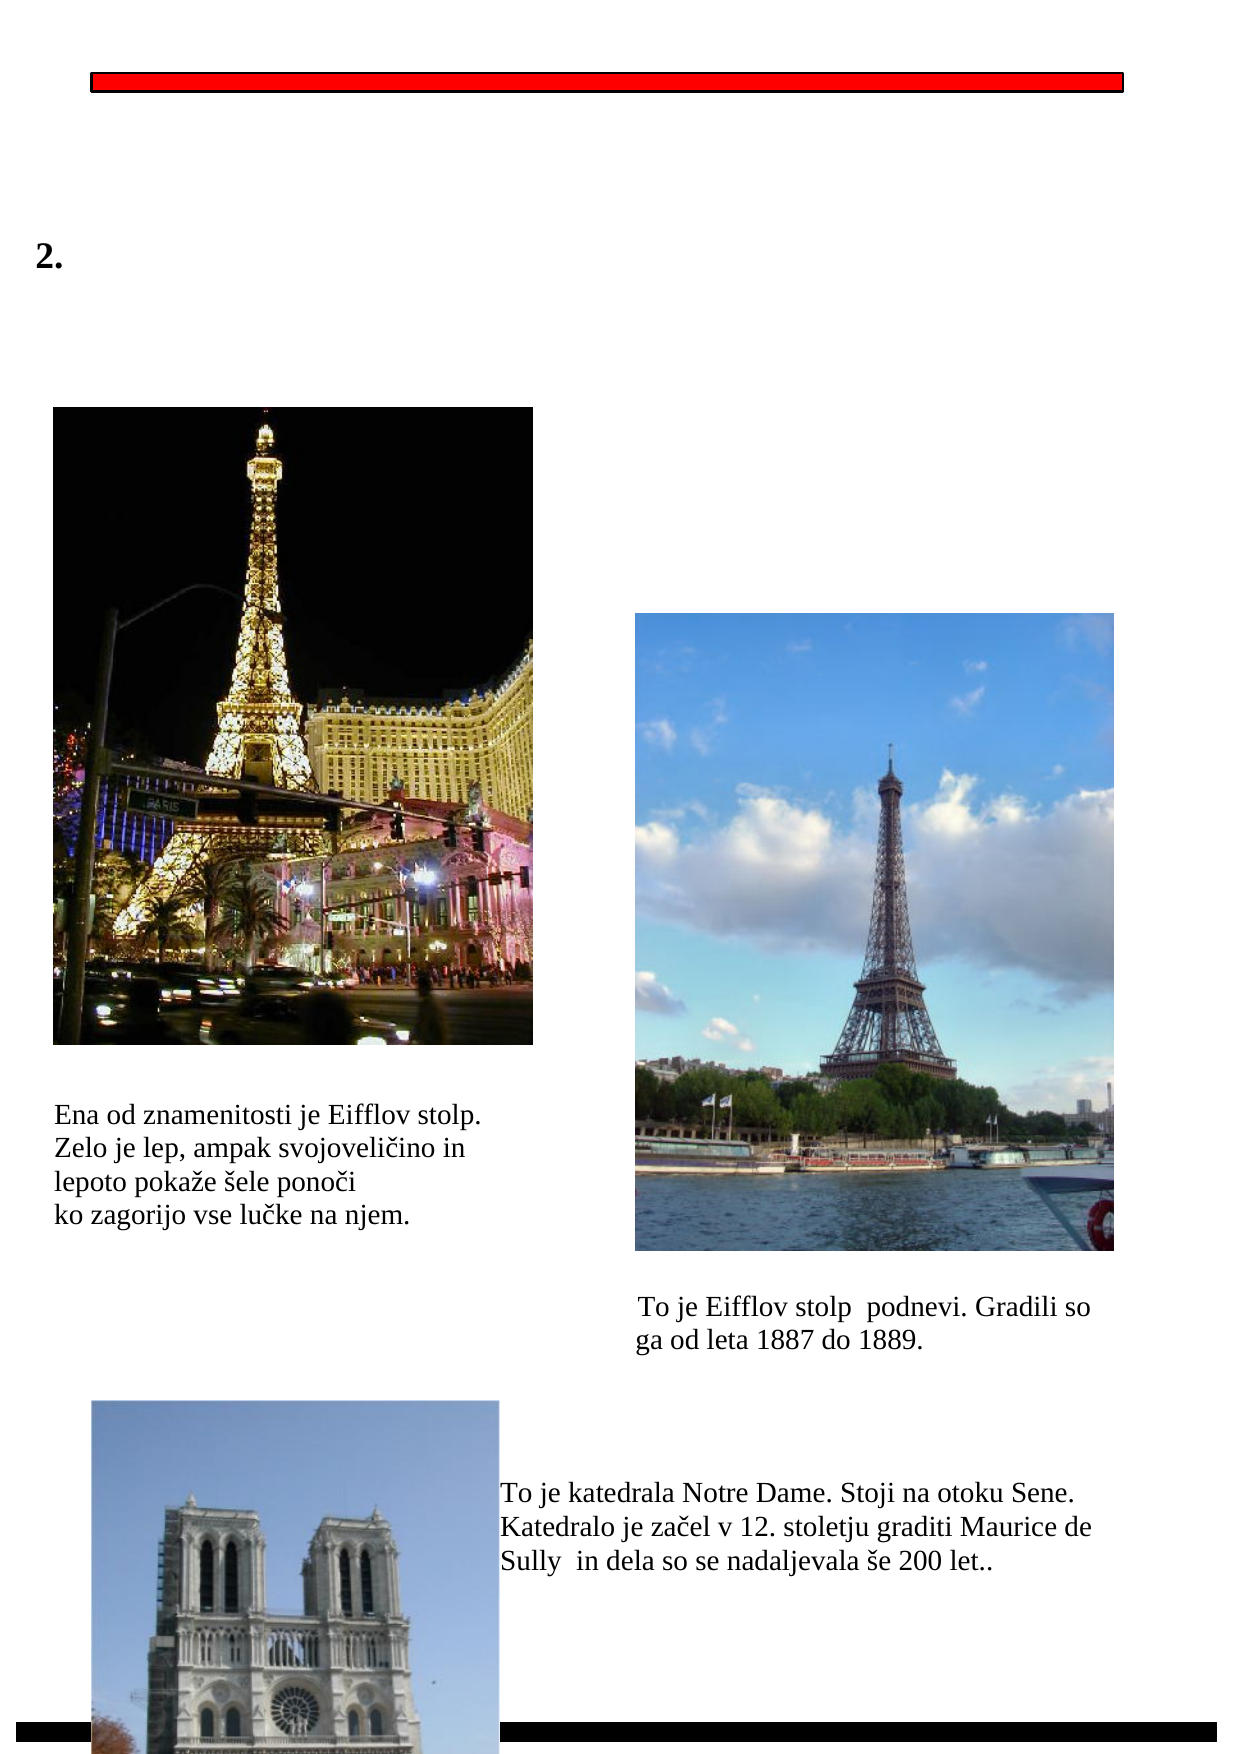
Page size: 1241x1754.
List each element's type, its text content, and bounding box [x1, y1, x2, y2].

text Ena od znamenitosti je Eifflov stolp. [54, 1097, 635, 1130]
text To je Eifflov stolp podnevi. Gradili so ga od leta 1887 do 1889. [185, 1289, 1093, 1356]
text 2. [35, 234, 1093, 277]
picture [91, 1400, 500, 1754]
text Zelo je lep, ampak svojoveličino in [54, 1130, 635, 1164]
text ko zagorijo vse lučke na njem. [54, 1197, 635, 1231]
picture [635, 613, 1114, 1251]
text To je katedrala Notre Dame. Stoji na otoku Sene. Katedralo je začel v 12. stoletju graditi Maurice de Sully in dela so se nadaljevala še 200 let.. [500, 1476, 1093, 1576]
picture [53, 407, 533, 1045]
text lepoto pokaže šele ponoči [54, 1164, 635, 1197]
